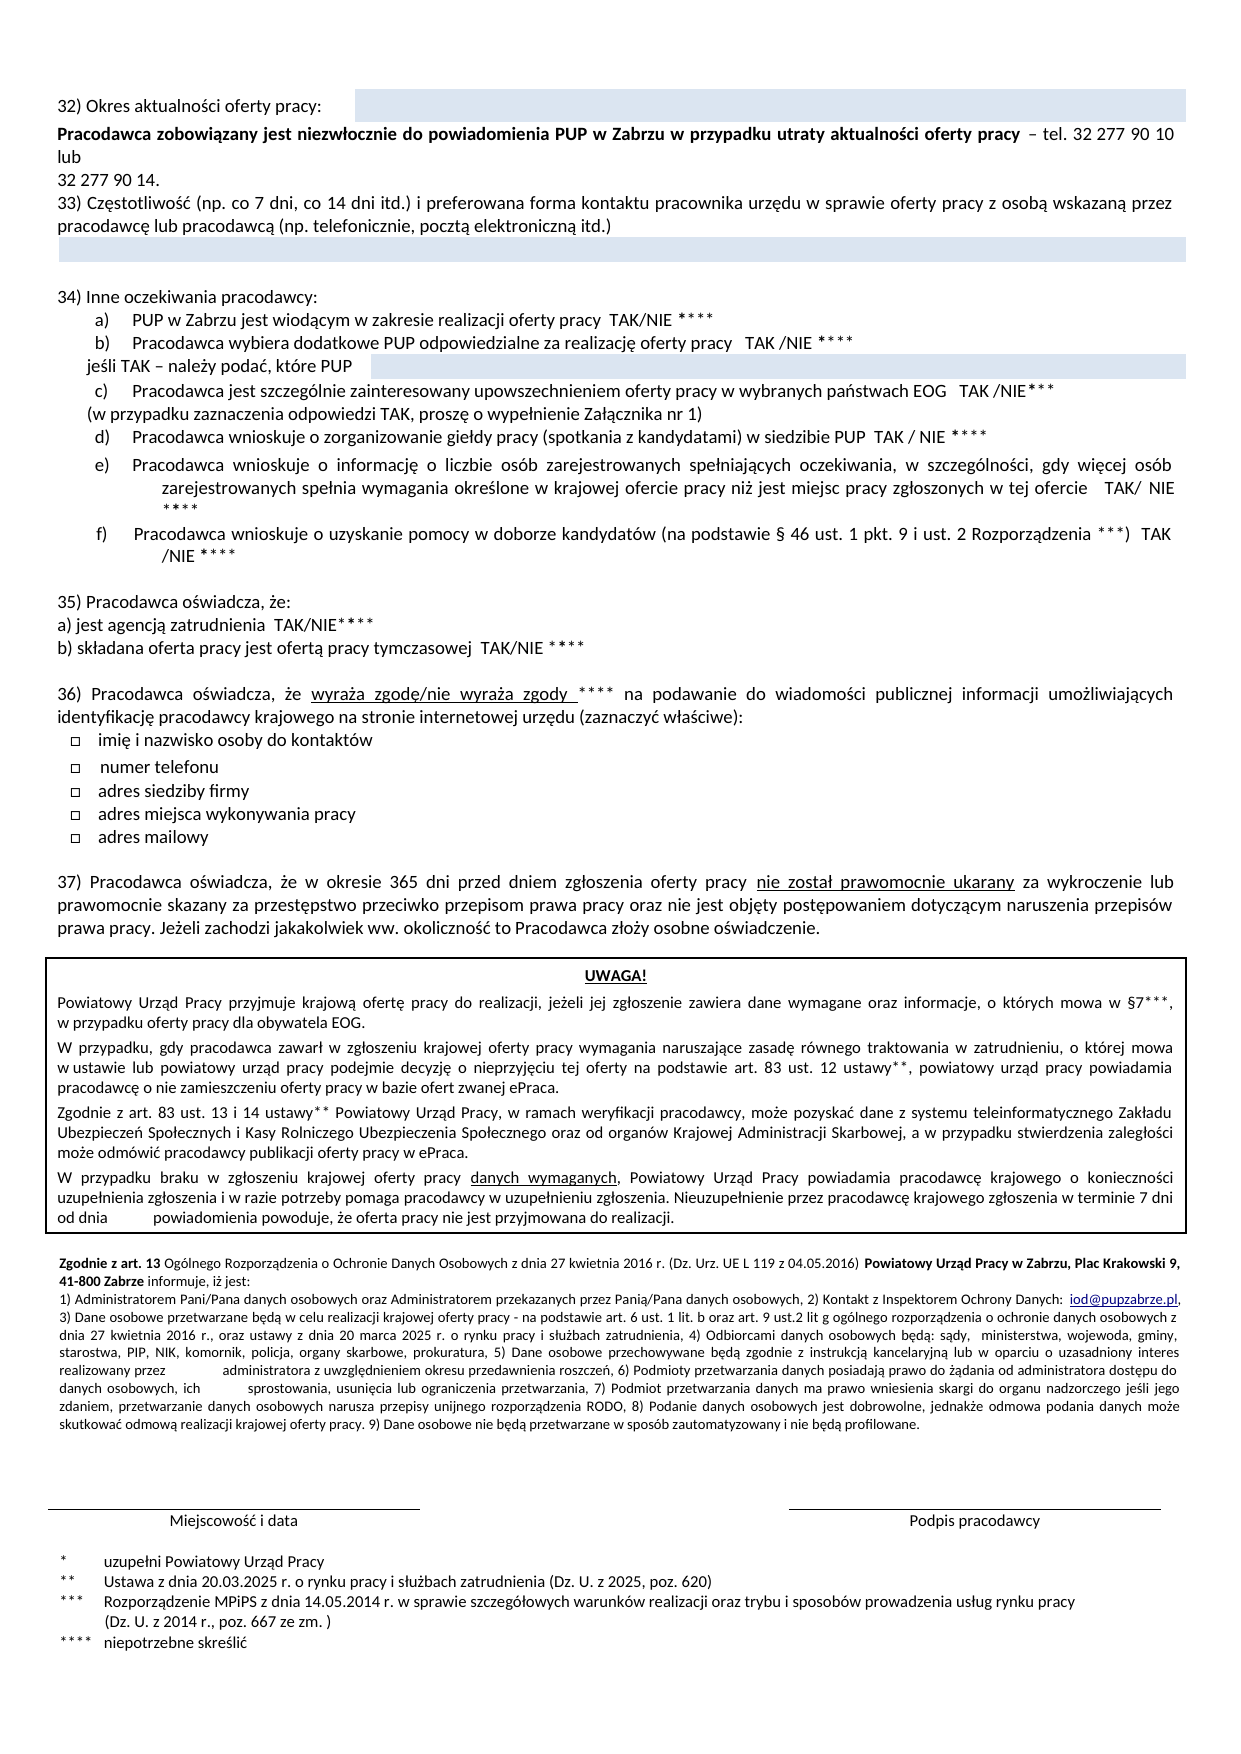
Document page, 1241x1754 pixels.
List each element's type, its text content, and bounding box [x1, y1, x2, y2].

table_cell [420, 1509, 789, 1531]
table_cell [1186, 425, 1196, 453]
text 1) Administratorem Pani/Pana danych osobowych oraz Administratorem przekazanych przez Panią/Pana danych osobowych, 2) Kontakt z Inspektorem Ochrony Danych: iod@pupzabrze.pl, 3) Dane osobowe przetwarzane będą w celu realizacji krajowej oferty pracy - na podstawie art. 6 ust. 1 lit. b oraz art. 9 ust.2 lit g ogólnego rozporządzenia o ochronie danych osobowych z dnia 27 kwietnia 2016 r., oraz ustawy z dnia 20 marca 2025 r. o rynku pracy i służbach zatrudnienia, 4) Odbiorcami danych osobowych będą: sądy, ministerstwa, wojewoda, gminy, starostwa, PIP, NIK, komornik, policja, organy skarbowe, prokuratura, 5) Dane osobowe przechowywane będą zgodnie z instrukcją kancelaryjną lub w oparciu o uzasadniony interes realizowany przez administratora z uwzględnieniem okresu przedawnienia roszczeń, 6) Podmioty przetwarzania danych posiadają prawo do żądania od administratora dostępu do danych osobowych, ich sprostowania, usunięcia lub ograniczenia przetwarzania, 7) Podmiot przetwarzania danych ma prawo wniesienia skargi do organu nadzorczego jeśli jego zdaniem, przetwarzanie danych osobowych narusza przepisy unijnego rozporządzenia RODO, 8) Podanie danych osobowych jest dobrowolne, jednakże odmowa podania danych może skutkować odmową realizacji krajowej oferty pracy. 9) Dane osobowe nie będą przetwarzane w sposób zautomatyzowany i nie będą profilowane. [59, 1290, 1181, 1433]
table_cell [1187, 957, 1196, 1232]
table_cell [1186, 568, 1196, 659]
table_cell [1186, 871, 1196, 939]
table_cell Podpis pracodawcy [789, 1510, 1161, 1531]
table_cell PUP w Zabrzu jest wiodącym w zakresie realizacji oferty pracy TAK/NIE **** Pracodawca wybiera dodatkowe PUP odpowiedzialne za realizację oferty pracy TAK /NIE **** [46, 308, 1186, 354]
table_cell [1186, 682, 1196, 848]
table_cell Pracodawca wnioskuje o informację o liczbie osób zarejestrowanych spełniających oczekiwania, w szczególności, gdy więcej osób zarejestrowanych spełnia wymagania określone w krajowej ofercie pracy niż jest miejsc pracy zgłoszonych w tej ofercie TAK/ NIE **** [46, 453, 1186, 522]
table_cell [46, 848, 1186, 871]
table_cell [1186, 89, 1196, 122]
table_cell jeśli TAK – należy podać, które PUP [46, 354, 371, 379]
table_cell [1186, 285, 1196, 308]
table_cell [1186, 237, 1196, 262]
table_cell 33) Częstotliwość (np. co 7 dni, co 14 dni itd.) i preferowana forma kontaktu pracownika urzędu w sprawie oferty pracy z osobą wskazaną przez pracodawcę lub pracodawcą (np. telefonicznie, pocztą elektroniczną itd.) [46, 191, 1186, 237]
table_cell [1186, 939, 1196, 957]
table_cell Pracodawca zobowiązany jest niezwłocznie do powiadomienia PUP w Zabrzu w przypadku utraty aktualności oferty pracy – tel. 32 277 90 10 lub 32 277 90 14. [46, 122, 1186, 191]
table_cell [1186, 659, 1196, 682]
table_cell 32) Okres aktualności oferty pracy: [46, 89, 355, 122]
table_cell [46, 262, 1186, 285]
table_cell UWAGA! Powiatowy Urząd Pracy przyjmuje krajową ofertę pracy do realizacji, jeżeli jej zgłoszenie zawiera dane wymagane oraz informacje, o których mowa w §7***, w przypadku oferty pracy dla obywatela EOG. W przypadku, gdy pracodawca zawarł w zgłoszeniu krajowej oferty pracy wymagania naruszające zasadę równego traktowania w zatrudnieniu, o której mowa w ustawie lub powiatowy urząd pracy podejmie decyzję o nieprzyjęciu tej oferty na podstawie art. 83 ust. 12 ustawy**, powiatowy urząd pracy powiadamia pracodawcę o nie zamieszczeniu oferty pracy w bazie ofert zwanej ePraca. Zgodnie z art. 83 ust. 13 i 14 ustawy** Powiatowy Urząd Pracy, w ramach weryfikacji pracodawcy, może pozyskać dane z systemu teleinformatycznego Zakładu Ubezpieczeń Społecznych i Kasy Rolniczego Ubezpieczenia Społecznego oraz od organów Krajowej Administracji Skarbowej, a w przypadku stwierdzenia zaległości może odmówić pracodawcy publikacji oferty pracy w ePraca. W przypadku braku w zgłoszeniu krajowej oferty pracy danych wymaganych, Powiatowy Urząd Pracy powiadamia pracodawcę krajowego o konieczności uzupełnienia zgłoszenia i w razie potrzeby pomaga pracodawcy w uzupełnieniu zgłoszenia. Nieuzupełnienie przez pracodawcę krajowego zgłoszenia w terminie 7 dni od dnia powiadomienia powoduje, że oferta pracy nie jest przyjmowana do realizacji. [47, 959, 1185, 1232]
table_cell [46, 939, 1186, 957]
table_cell 35) Pracodawca oświadcza, że: a) jest agencją zatrudnienia TAK/NIE**** b) składana oferta pracy jest ofertą pracy tymczasowej TAK/NIE **** [46, 568, 1186, 659]
table_cell [1186, 848, 1196, 871]
table_cell [1186, 308, 1196, 354]
table_cell [1186, 453, 1196, 522]
table_cell [59, 237, 1186, 262]
table_cell Miejscowość i data [48, 1510, 419, 1531]
table_cell [1186, 522, 1196, 568]
table_cell 36) Pracodawca oświadcza, że wyraża zgodę/nie wyraża zgody **** na podawanie do wiadomości publicznej informacji umożliwiających identyfikację pracodawcy krajowego na stronie internetowej urzędu (zaznaczyć właściwe): □ imię i nazwisko osoby do kontaktów □ numer telefonu □ adres siedziby firmy □ adres miejsca wykonywania pracy □ adres mailowy [46, 682, 1186, 848]
table_cell [1186, 122, 1196, 191]
table_cell Pracodawca wnioskuje o zorganizowanie giełdy pracy (spotkania z kandydatami) w siedzibie PUP TAK / NIE **** [46, 425, 1186, 453]
table_cell [1186, 262, 1196, 285]
text Zgodnie z art. 13 Ogólnego Rozporządzenia o Ochronie Danych Osobowych z dnia 27 kwietnia 2016 r. (Dz. Urz. UE L 119 z 04.05.2016) Powiatowy Urząd Pracy w Zabrzu, Plac Krakowski 9, 41-800 Zabrze informuje, iż jest: [59, 1254, 1181, 1290]
text ** Ustawa z dnia 20.03.2025 r. o rynku pracy i służbach zatrudnienia (Dz. U. z 2025, poz. 620) [59, 1571, 1181, 1591]
table_cell [355, 89, 1186, 122]
table_cell Pracodawca jest szczególnie zainteresowany upowszechnieniem oferty pracy w wybranych państwach EOG TAK /NIE*** (w przypadku zaznaczenia odpowiedzi TAK, proszę o wypełnienie Załącznika nr 1) [46, 379, 1186, 425]
table_cell Pracodawca wnioskuje o uzyskanie pomocy w doborze kandydatów (na podstawie § 46 ust. 1 pkt. 9 i ust. 2 Rozporządzenia ***) TAK /NIE **** [46, 522, 1186, 568]
table_cell [371, 354, 1186, 379]
table_cell 37) Pracodawca oświadcza, że w okresie 365 dni przed dniem zgłoszenia oferty pracy nie został prawomocnie ukarany za wykroczenie lub prawomocnie skazany za przestępstwo przeciwko przepisom prawa pracy oraz nie jest objęty postępowaniem dotyczącym naruszenia przepisów prawa pracy. Jeżeli zachodzi jakakolwiek ww. okoliczność to Pracodawca złoży osobne oświadczenie. [46, 871, 1186, 939]
table_header [789, 1453, 1161, 1509]
table_cell [1186, 191, 1196, 237]
table_cell 34) Inne oczekiwania pracodawcy: [46, 285, 1186, 308]
text **** niepotrzebne skreślić [59, 1632, 1181, 1652]
table_cell [46, 659, 1186, 682]
table_cell [1186, 379, 1196, 425]
table_cell [1186, 354, 1196, 379]
text * uzupełni Powiatowy Urząd Pracy [59, 1551, 1181, 1571]
table_header [420, 1453, 789, 1509]
text *** Rozporządzenie MPiPS z dnia 14.05.2014 r. w sprawie szczegółowych warunków realizacji oraz trybu i sposobów prowadzenia usług rynku pracy (Dz. U. z 2014 r., poz. 667 ze zm. ) [59, 1591, 1181, 1632]
table_cell [46, 237, 58, 262]
table_header [48, 1453, 419, 1509]
